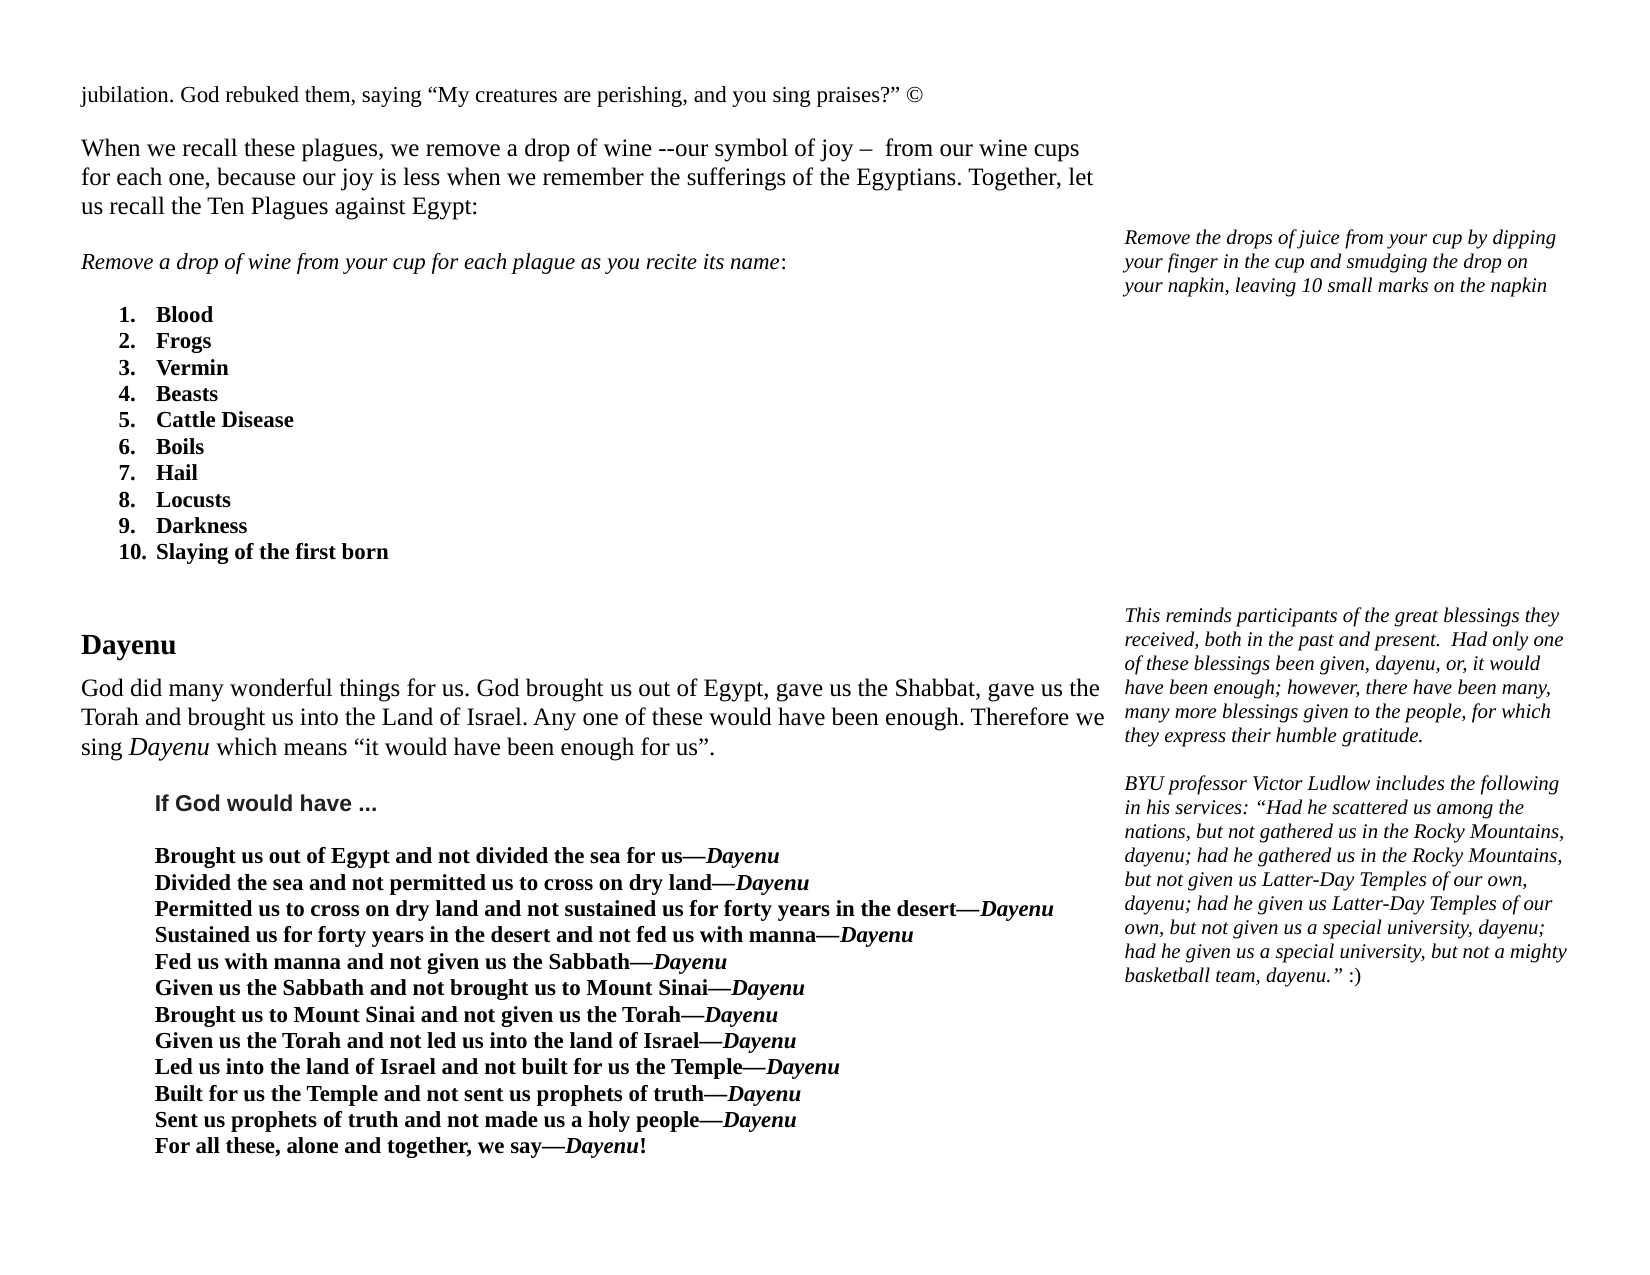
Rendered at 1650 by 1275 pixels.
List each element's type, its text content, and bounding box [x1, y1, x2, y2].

table_cell This reminds participants of the great blessings they received, both in the past and present. Had only one of these blessings been given, dayenu, or, it would have been enough; however, there have been many, many more blessings given to the people, for which they express their humble gratitude. BYU professor Victor Ludlow includes the following in his services: “Had he scattered us among the nations, but not gathered us in the Rocky Mountains, dayenu; had he gathered us in the Rocky Mountains, but not given us Latter-Day Temples of our own, dayenu; had he given us Latter-Day Temples of our own, but not given us a special university, dayenu; had he given us a special university, but not a mighty basketball team, dayenu.” :) [1119, 597, 1575, 1191]
table_cell Remove the drops of juice from your cup by dipping your finger in the cup and smudging the drop on your napkin, leaving 10 small marks on the napkin [1119, 75, 1575, 597]
table_cell Dayenu God did many wonderful things for us. God brought us out of Egypt, gave us the Shabbat, gave us the Torah and brought us into the Land of Israel. Any one of these would have been enough. Therefore we sing Dayenu which means “it would have been enough for us”. If God would have ... Brought us out of Egypt and not divided the sea for us—Dayenu Divided the sea and not permitted us to cross on dry land—Dayenu Permitted us to cross on dry land and not sustained us for forty years in the desert—Dayenu Sustained us for forty years in the desert and not fed us with manna—Dayenu Fed us with manna and not given us the Sabbath—Dayenu Given us the Sabbath and not brought us to Mount Sinai—Dayenu Brought us to Mount Sinai and not given us the Torah—Dayenu Given us the Torah and not led us into the land of Israel—Dayenu Led us into the land of Israel and not built for us the Temple—Dayenu Built for us the Temple and not sent us prophets of truth—Dayenu Sent us prophets of truth and not made us a holy people—Dayenu For all these, alone and together, we say—Dayenu! [75, 597, 1119, 1191]
table_cell The Ten Plagues Midrash teaches that, while watching the Egyptians succumb to the ten plagues, the angels broke into songs of jubilation. God rebuked them, saying “My creatures are perishing, and you sing praises?” © When we recall these plagues, we remove a drop of wine --our symbol of joy – from our wine cups for each one, because our joy is less when we remember the sufferings of the Egyptians. Together, let us recall the Ten Plagues against Egypt: Remove a drop of wine from your cup for each plague as you recite its name: Blood Frogs Vermin Beasts Cattle Disease Boils Hail Locusts Darkness Slaying of the first born [75, 75, 1119, 597]
